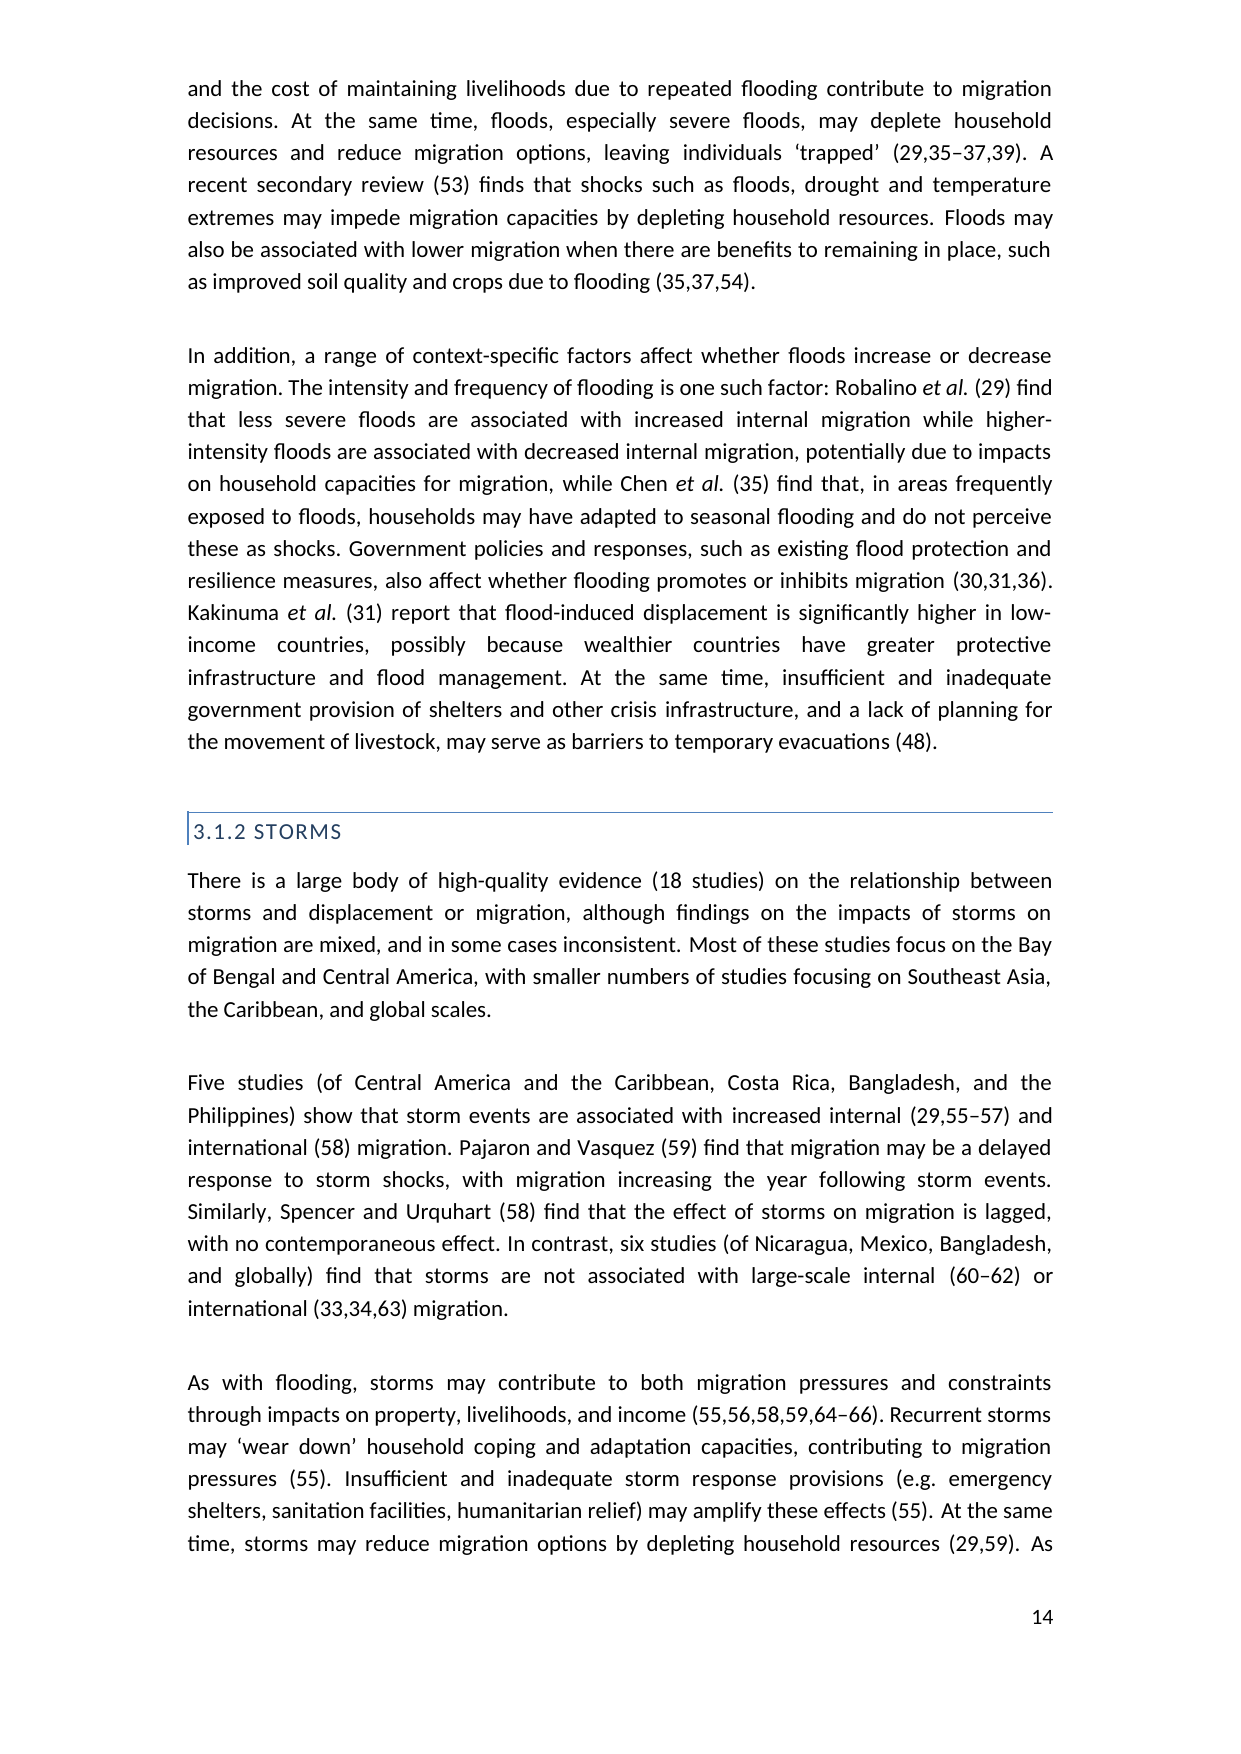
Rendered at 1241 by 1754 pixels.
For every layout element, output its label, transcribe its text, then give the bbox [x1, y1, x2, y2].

subtitle 3.1.2 Storms [189, 813, 1053, 845]
text Five studies (of Central America and the Caribbean, Costa Rica, Bangladesh, and the Philippines) show that storm events are associated with increased internal (29,55–57) and international (58) migration. Pajaron and Vasquez (59) find that migration may be a delayed response to storm shocks, with migration increasing the year following storm events. Similarly, Spencer and Urquhart (58) find that the effect of storms on migration is lagged, with no contemporaneous effect. In contrast, six studies (of Nicaragua, Mexico, Bangladesh, and globally) find that storms are not associated with large-scale internal (60–62) or international (33,34,63) migration. [187, 1068, 1053, 1322]
text and the cost of maintaining livelihoods due to repeated flooding contribute to migration decisions. At the same time, floods, especially severe floods, may deplete household resources and reduce migration options, leaving individuals ‘trapped’ (29,35–37,39). A recent secondary review (53) finds that shocks such as floods, drought and temperature extremes may impede migration capacities by depleting household resources. Floods may also be associated with lower migration when there are benefits to remaining in place, such as improved soil quality and crops due to flooding (35,37,54). [187, 74, 1053, 295]
text There is a large body of high-quality evidence (18 studies) on the relationship between storms and displacement or migration, although findings on the impacts of storms on migration are mixed, and in some cases inconsistent. Most of these studies focus on the Bay of Bengal and Central America, with smaller numbers of studies focusing on Southeast Asia, the Caribbean, and global scales. [187, 866, 1053, 1023]
text In addition, a range of context-specific factors affect whether floods increase or decrease migration. The intensity and frequency of flooding is one such factor: Robalino et al. (29) find that less severe floods are associated with increased internal migration while higher-intensity floods are associated with decreased internal migration, potentially due to impacts on household capacities for migration, while Chen et al. (35) find that, in areas frequently exposed to floods, households may have adapted to seasonal flooding and do not perceive these as shocks. Government policies and responses, such as existing flood protection and resilience measures, also affect whether flooding promotes or inhibits migration (30,31,36). Kakinuma et al. (31) report that flood-induced displacement is significantly higher in low-income countries, possibly because wealthier countries have greater protective infrastructure and flood management. At the same time, insufficient and inadequate government provision of shelters and other crisis infrastructure, and a lack of planning for the movement of livestock, may serve as barriers to temporary evacuations (48). [187, 341, 1053, 755]
text As with flooding, storms may contribute to both migration pressures and constraints through impacts on property, livelihoods, and income (55,56,58,59,64–66). Recurrent storms may ‘wear down’ household coping and adaptation capacities, contributing to migration pressures (55). Insufficient and inadequate storm response provisions (e.g. emergency shelters, sanitation facilities, humanitarian relief) may amplify these effects (55). At the same time, storms may reduce migration options by depleting household resources (29,59). As [187, 1368, 1053, 1557]
